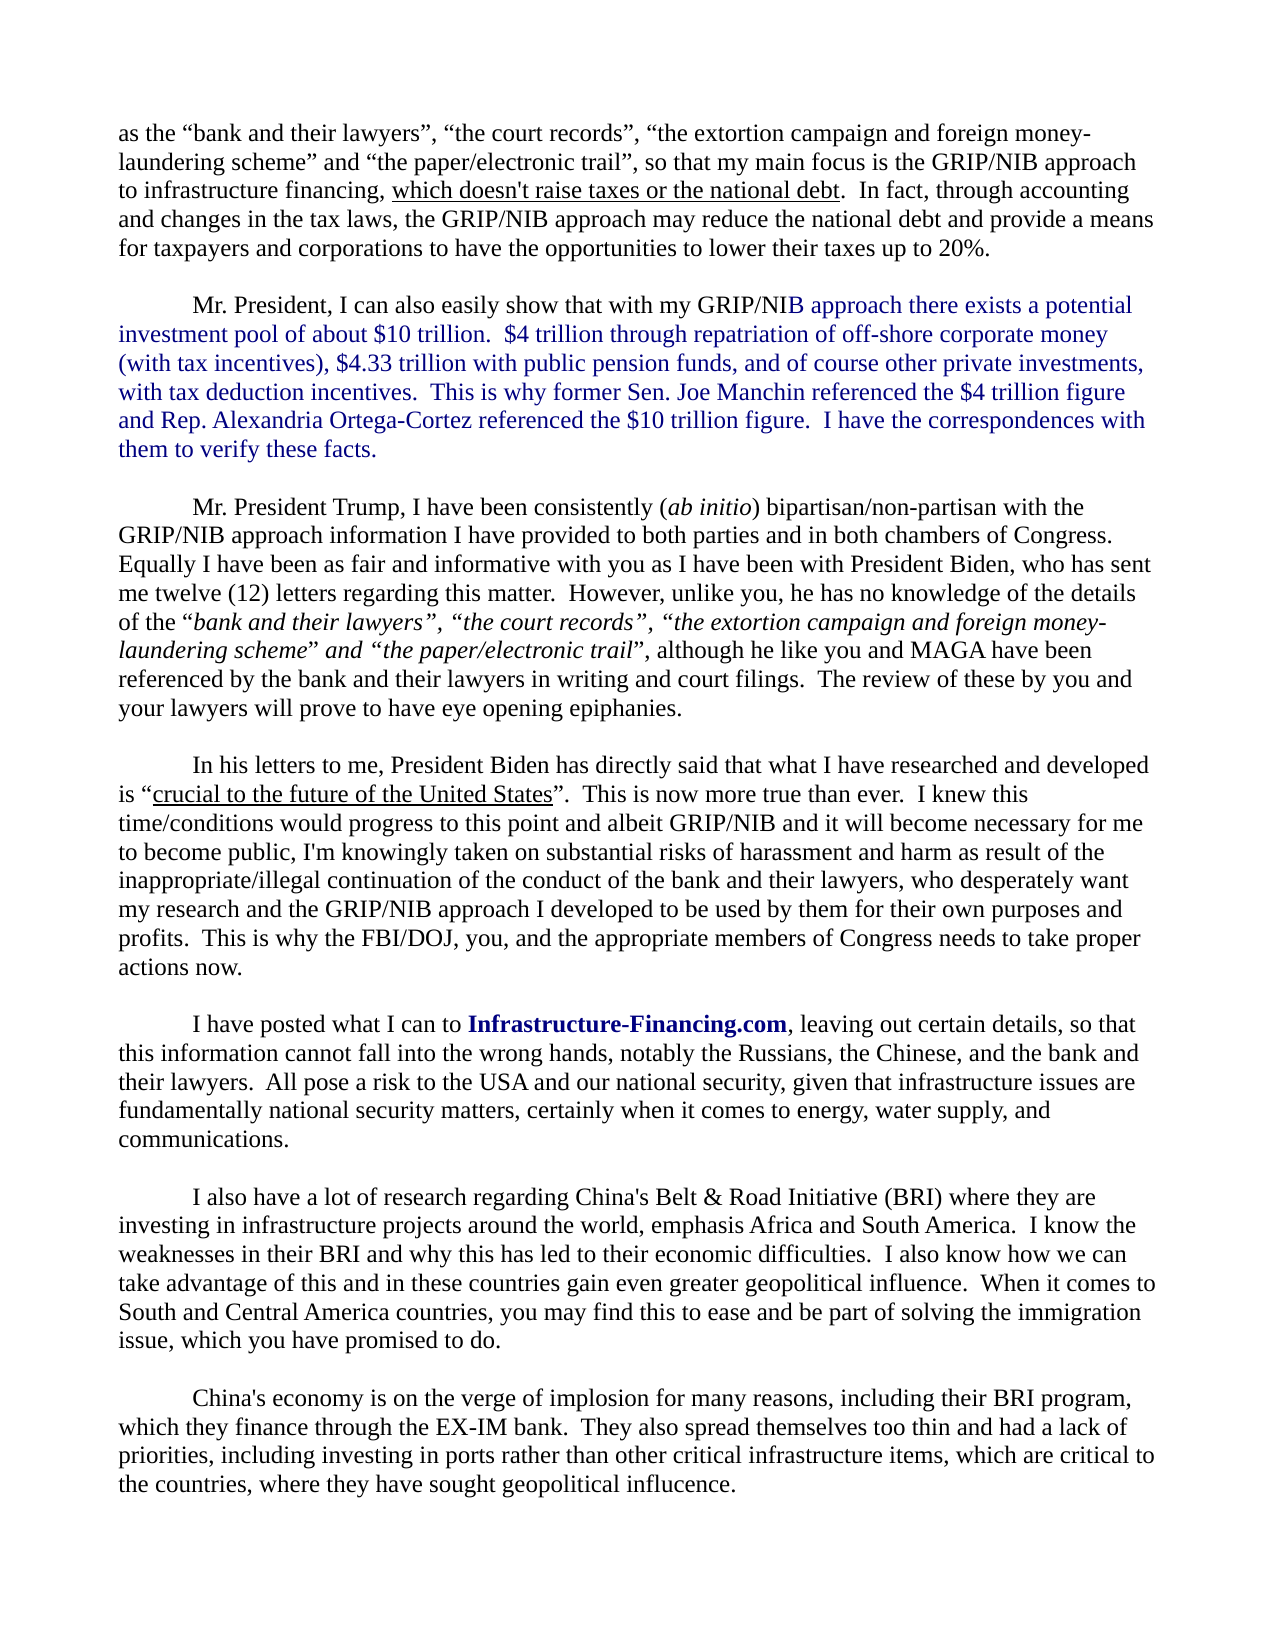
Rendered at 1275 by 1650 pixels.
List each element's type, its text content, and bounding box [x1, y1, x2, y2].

text I have posted what I can to Infrastructure-Financing.com, leaving out certain details, so that this information cannot fall into the wrong hands, notably the Russians, the Chinese, and the bank and their lawyers. All pose a risk to the USA and our national security, given that infrastructure issues are fundamentally national security matters, certainly when it comes to energy, water supply, and communications. [118, 1009, 1157, 1153]
text In his letters to me, President Biden has directly said that what I have researched and developed is “crucial to the future of the United States”. This is now more true than ever. I knew this time/conditions would progress to this point and albeit GRIP/NIB and it will become necessary for me to become public, I'm knowingly taken on substantial risks of harassment and harm as result of the inappropriate/illegal continuation of the conduct of the bank and their lawyers, who desperately want my research and the GRIP/NIB approach I developed to be used by them for their own purposes and profits. This is why the FBI/DOJ, you, and the appropriate members of Congress needs to take proper actions now. [118, 751, 1157, 981]
text as the “bank and their lawyers”, “the court records”, “the extortion campaign and foreign money-laundering scheme” and “the paper/electronic trail”, so that my main focus is the GRIP/NIB approach to infrastructure financing, which doesn't raise taxes or the national debt. In fact, through accounting and changes in the tax laws, the GRIP/NIB approach may reduce the national debt and provide a means for taxpayers and corporations to have the opportunities to lower their taxes up to 20%. [118, 118, 1157, 262]
text I also have a lot of research regarding China's Belt & Road Initiative (BRI) where they are investing in infrastructure projects around the world, emphasis Africa and South America. I know the weaknesses in their BRI and why this has led to their economic difficulties. I also know how we can take advantage of this and in these countries gain even greater geopolitical influence. When it comes to South and Central America countries, you may find this to ease and be part of solving the immigration issue, which you have promised to do. [118, 1182, 1157, 1354]
text Mr. President, I can also easily show that with my GRIP/NIB approach there exists a potential investment pool of about $10 trillion. $4 trillion through repatriation of off-shore corporate money (with tax incentives), $4.33 trillion with public pension funds, and of course other private investments, with tax deduction incentives. This is why former Sen. Joe Manchin referenced the $4 trillion figure and Rep. Alexandria Ortega-Cortez referenced the $10 trillion figure. I have the correspondences with them to verify these facts. [118, 291, 1157, 463]
text China's economy is on the verge of implosion for many reasons, including their BRI program, which they finance through the EX-IM bank. They also spread themselves too thin and had a lack of priorities, including investing in ports rather than other critical infrastructure items, which are critical to the countries, where they have sought geopolitical influcence. [118, 1383, 1157, 1498]
text Mr. President Trump, I have been consistently (ab initio) bipartisan/non-partisan with the GRIP/NIB approach information I have provided to both parties and in both chambers of Congress. Equally I have been as fair and informative with you as I have been with President Biden, who has sent me twelve (12) letters regarding this matter. However, unlike you, he has no knowledge of the details of the “bank and their lawyers”, “the court records”, “the extortion campaign and foreign money-laundering scheme” and “the paper/electronic trail”, although he like you and MAGA have been referenced by the bank and their lawyers in writing and court filings. The review of these by you and your lawyers will prove to have eye opening epiphanies. [118, 492, 1157, 722]
